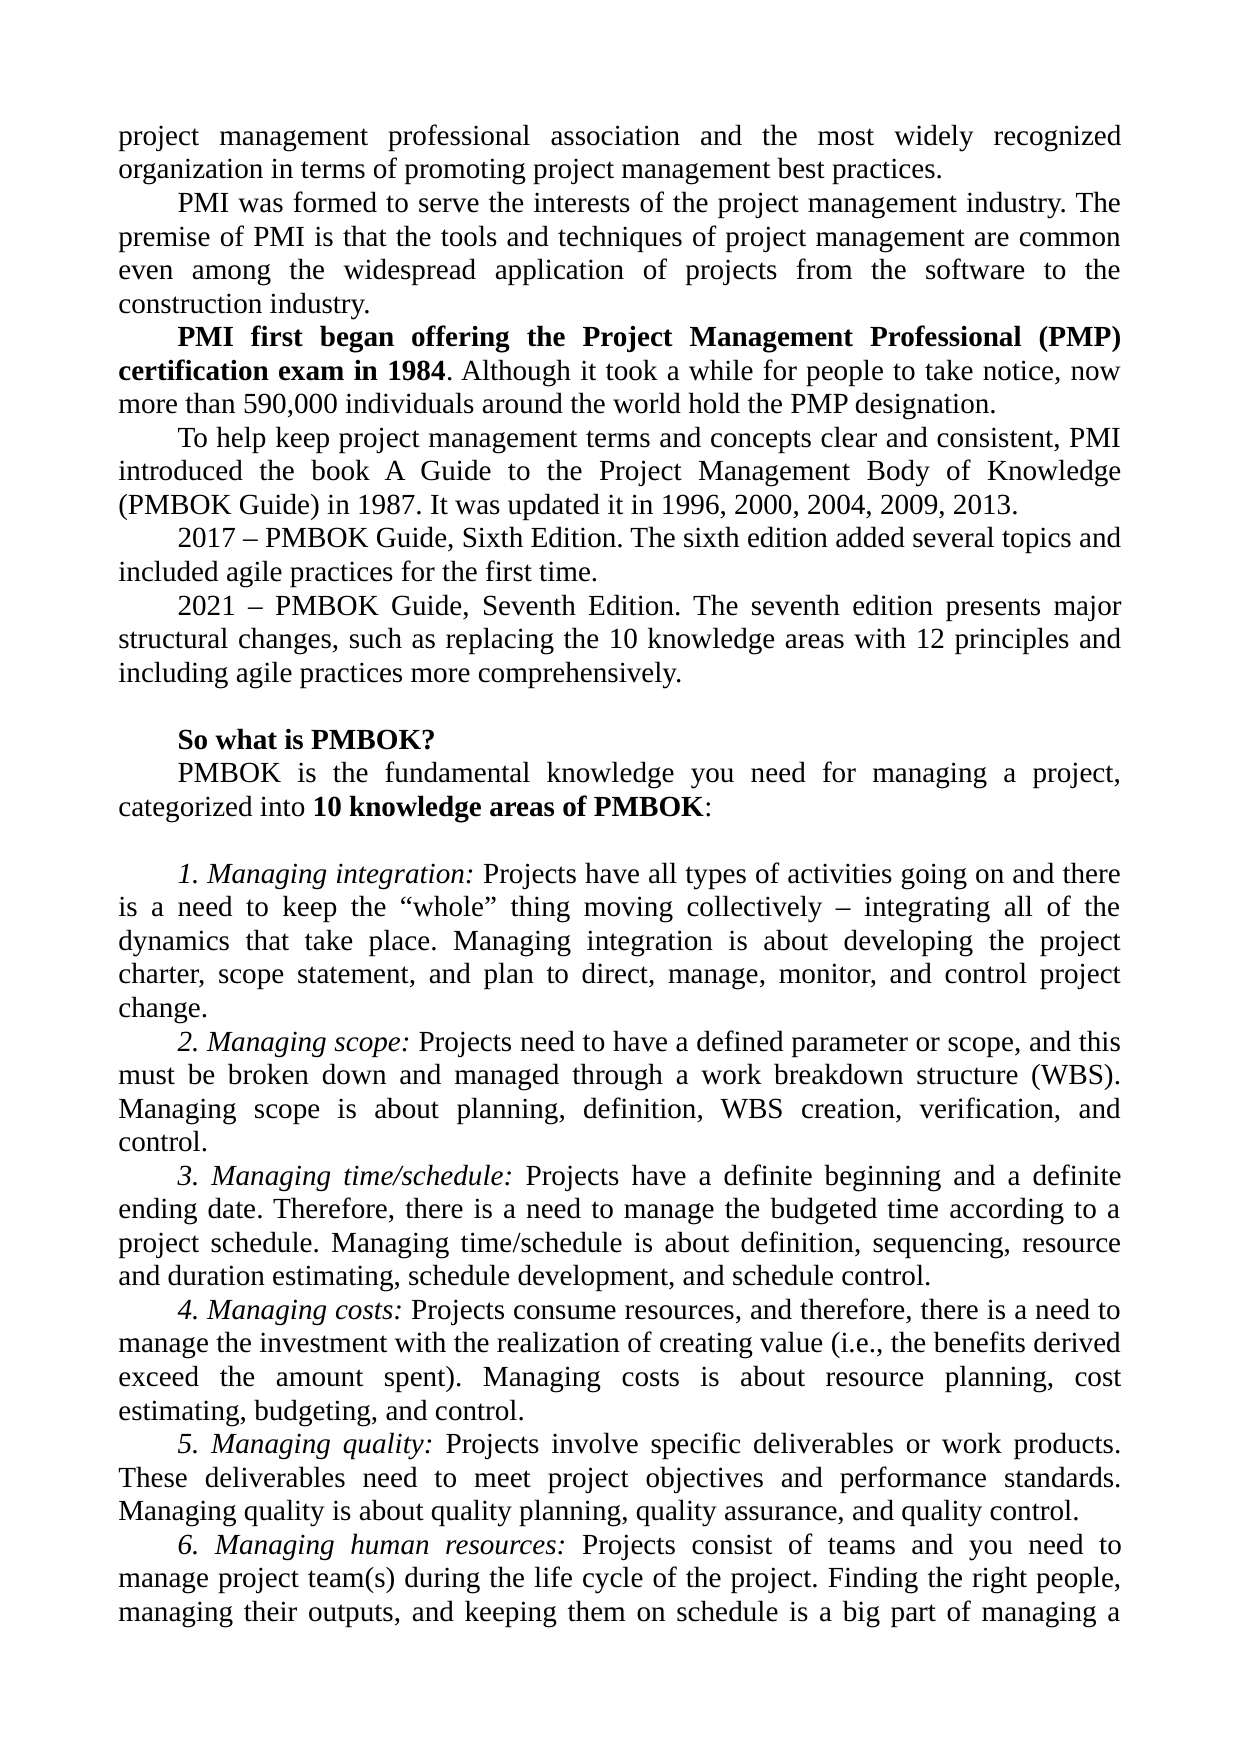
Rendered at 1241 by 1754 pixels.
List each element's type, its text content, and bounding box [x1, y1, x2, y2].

text 6. Managing human resources: Projects consist of teams and you need to manage project team(s) during the life cycle of the project. Finding the right people, managing their outputs, and keeping them on schedule is a big part of managing a [118, 1527, 1122, 1627]
text 5. Managing quality: Projects involve specific deliverables or work products. These deliverables need to meet project objectives and performance standards. Managing quality is about quality planning, quality assurance, and quality control. [118, 1426, 1122, 1527]
text To help keep project management terms and concepts clear and consistent, PMI introduced the book A Guide to the Project Management Body of Knowledge (PMBOK Guide) in 1987. It was updated it in 1996, 2000, 2004, 2009, 2013. [118, 420, 1122, 521]
text 2017 – PMBOK Guide, Sixth Edition. The sixth edition added several topics and included agile practices for the first time. [118, 521, 1122, 588]
text project management professional association and the most widely recognized organization in terms of promoting project management best practices. [118, 118, 1122, 185]
text 2. Managing scope: Projects need to have a defined parameter or scope, and this must be broken down and managed through a work breakdown structure (WBS). Managing scope is about planning, definition, WBS creation, verification, and control. [118, 1024, 1122, 1158]
text So what is PMBOK? [118, 722, 1122, 755]
text PMI was formed to serve the interests of the project management industry. The premise of PMI is that the tools and techniques of project management are common even among the widespread application of projects from the software to the construction industry. [118, 185, 1122, 319]
text PMI first began offering the Project Management Professional (PMP) certification exam in 1984. Although it took a while for people to take notice, now more than 590,000 individuals around the world hold the PMP designation. [118, 319, 1122, 420]
text 3. Managing time/schedule: Projects have a definite beginning and a definite ending date. Therefore, there is a need to manage the budgeted time according to a project schedule. Managing time/schedule is about definition, sequencing, resource and duration estimating, schedule development, and schedule control. [118, 1158, 1122, 1292]
text 4. Managing costs: Projects consume resources, and therefore, there is a need to manage the investment with the realization of creating value (i.e., the benefits derived exceed the amount spent). Managing costs is about resource planning, cost estimating, budgeting, and control. [118, 1292, 1122, 1426]
text 1. Managing integration: Projects have all types of activities going on and there is a need to keep the “whole” thing moving collectively – integrating all of the dynamics that take place. Managing integration is about developing the project charter, scope statement, and plan to direct, manage, monitor, and control project change. [118, 856, 1122, 1024]
text PMBOK is the fundamental knowledge you need for managing a project, categorized into 10 knowledge areas of PMBOK: [118, 755, 1122, 822]
text 2021 – PMBOK Guide, Seventh Edition. The seventh edition presents major structural changes, such as replacing the 10 knowledge areas with 12 principles and including agile practices more comprehensively. [118, 588, 1122, 688]
